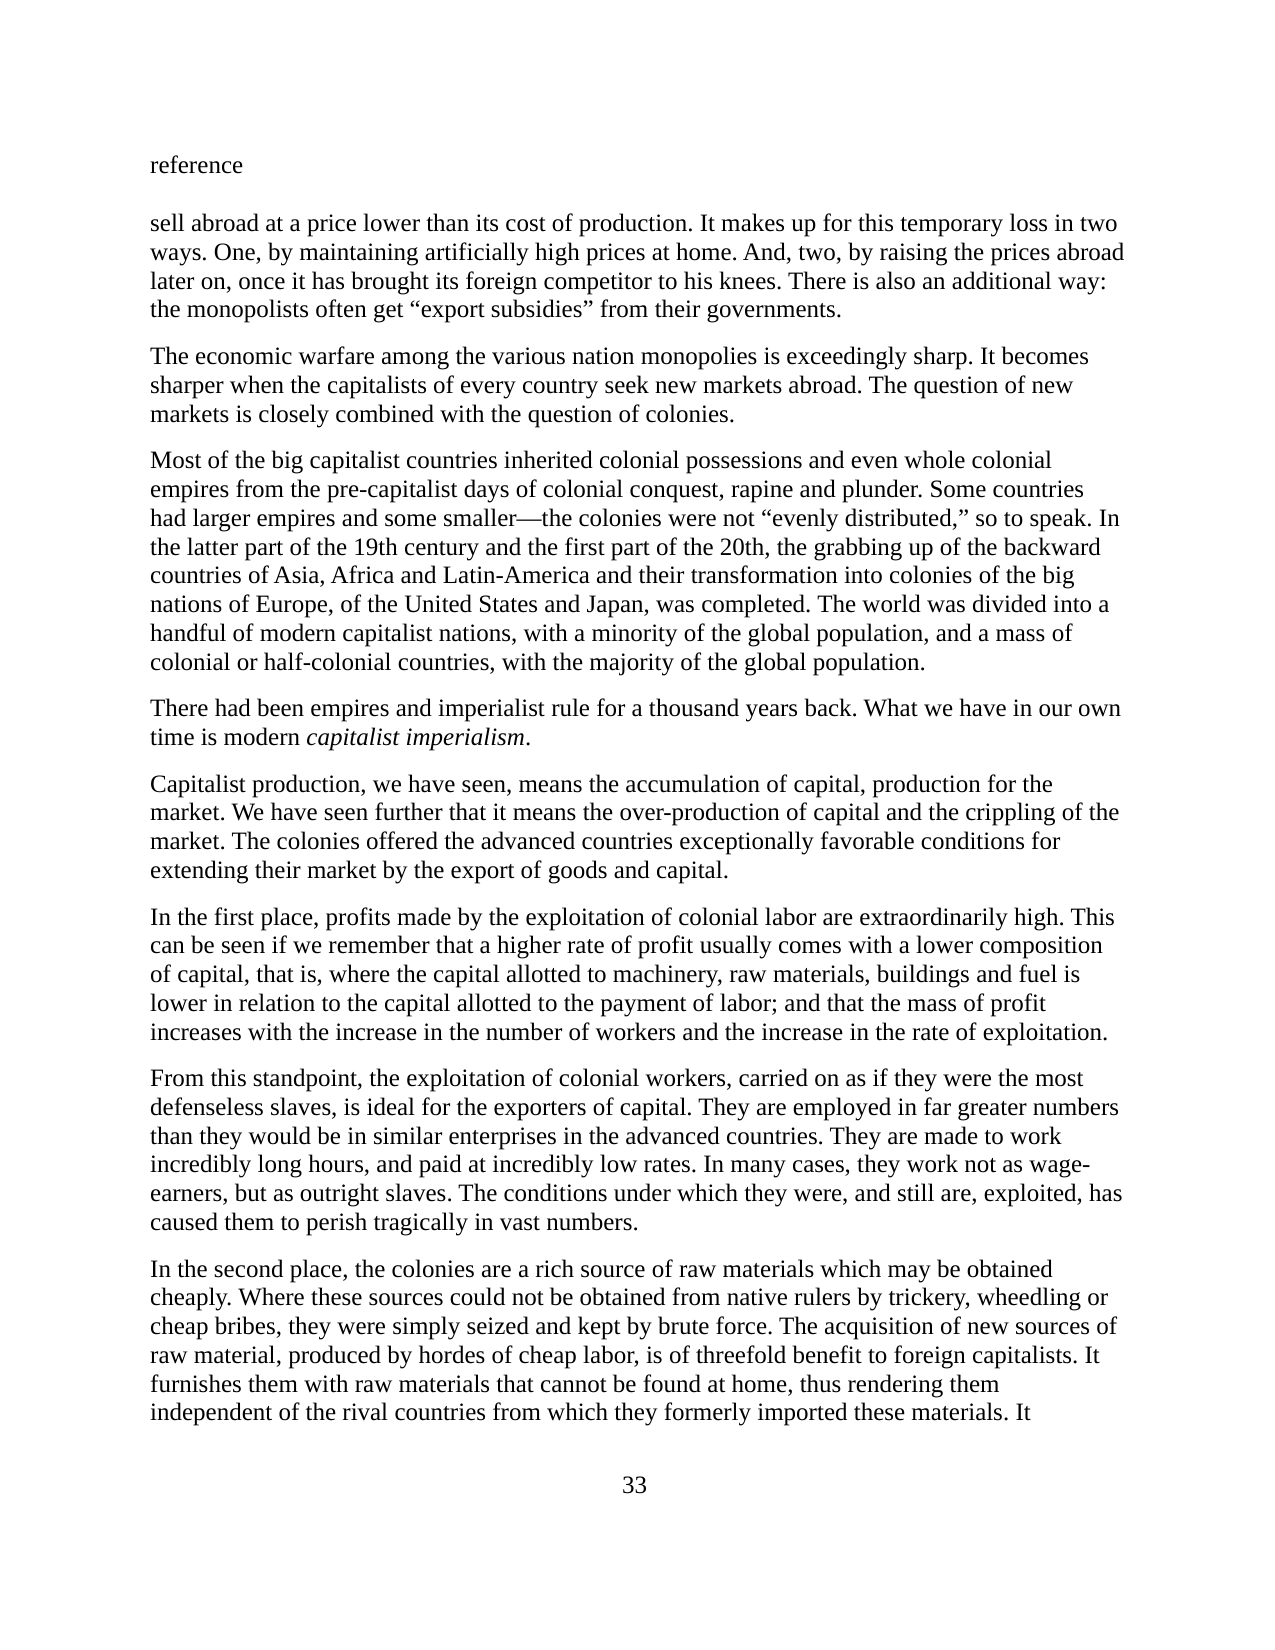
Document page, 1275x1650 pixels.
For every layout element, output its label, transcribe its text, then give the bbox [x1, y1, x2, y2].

text There had been empires and imperialist rule for a thousand years back. What we have in our own time is modern capitalist imperialism. [150, 693, 1125, 751]
text In the first place, profits made by the exploitation of colonial labor are extraordinarily high. This can be seen if we remember that a higher rate of profit usually comes with a lower composition of capital, that is, where the capital allotted to machinery, raw materials, buildings and fuel is lower in relation to the capital allotted to the payment of labor; and that the mass of profit increases with the increase in the number of workers and the increase in the rate of exploitation. [150, 902, 1125, 1045]
text From this standpoint, the exploitation of colonial workers, carried on as if they were the most defenseless slaves, is ideal for the exporters of capital. They are employed in far greater numbers than they would be in similar enterprises in the advanced countries. They are made to work incredibly long hours, and paid at incredibly low rates. In many cases, they work not as wage-earners, but as outright slaves. The conditions under which they were, and still are, exploited, has caused them to perish tragically in vast numbers. [150, 1063, 1125, 1236]
text The economic warfare among the various nation monopolies is exceedingly sharp. It becomes sharper when the capitalists of every country seek new markets abroad. The question of new markets is closely combined with the question of colonies. [150, 341, 1125, 427]
text In the second place, the colonies are a rich source of raw materials which may be obtained cheaply. Where these sources could not be obtained from native rulers by trickery, wheedling or cheap bribes, they were simply seized and kept by brute force. The acquisition of new sources of raw material, produced by hordes of cheap labor, is of threefold benefit to foreign capitalists. It furnishes them with raw materials that cannot be found at home, thus rendering them independent of the rival countries from which they formerly imported these materials. It [150, 1254, 1125, 1426]
text sell abroad at a price lower than its cost of production. It makes up for this temporary loss in two ways. One, by maintaining artificially high prices at home. And, two, by raising the prices abroad later on, once it has brought its foreign competitor to his knees. There is also an additional way: the monopolists often get “export subsidies” from their governments. [150, 208, 1125, 323]
text Most of the big capitalist countries inherited colonial possessions and even whole colonial empires from the pre-capitalist days of colonial conquest, rapine and plunder. Some countries had larger empires and some smaller—the colonies were not “evenly distributed,” so to speak. In the latter part of the 19th century and the first part of the 20th, the grabbing up of the backward countries of Asia, Africa and Latin-America and their transformation into colonies of the big nations of Europe, of the United States and Japan, was completed. The world was divided into a handful of modern capitalist nations, with a minority of the global population, and a mass of colonial or half-colonial countries, with the majority of the global population. [150, 445, 1125, 675]
text Capitalist production, we have seen, means the accumulation of capital, production for the market. We have seen further that it means the over-production of capital and the crippling of the market. The colonies offered the advanced countries exceptionally favorable conditions for extending their market by the export of goods and capital. [150, 769, 1125, 884]
